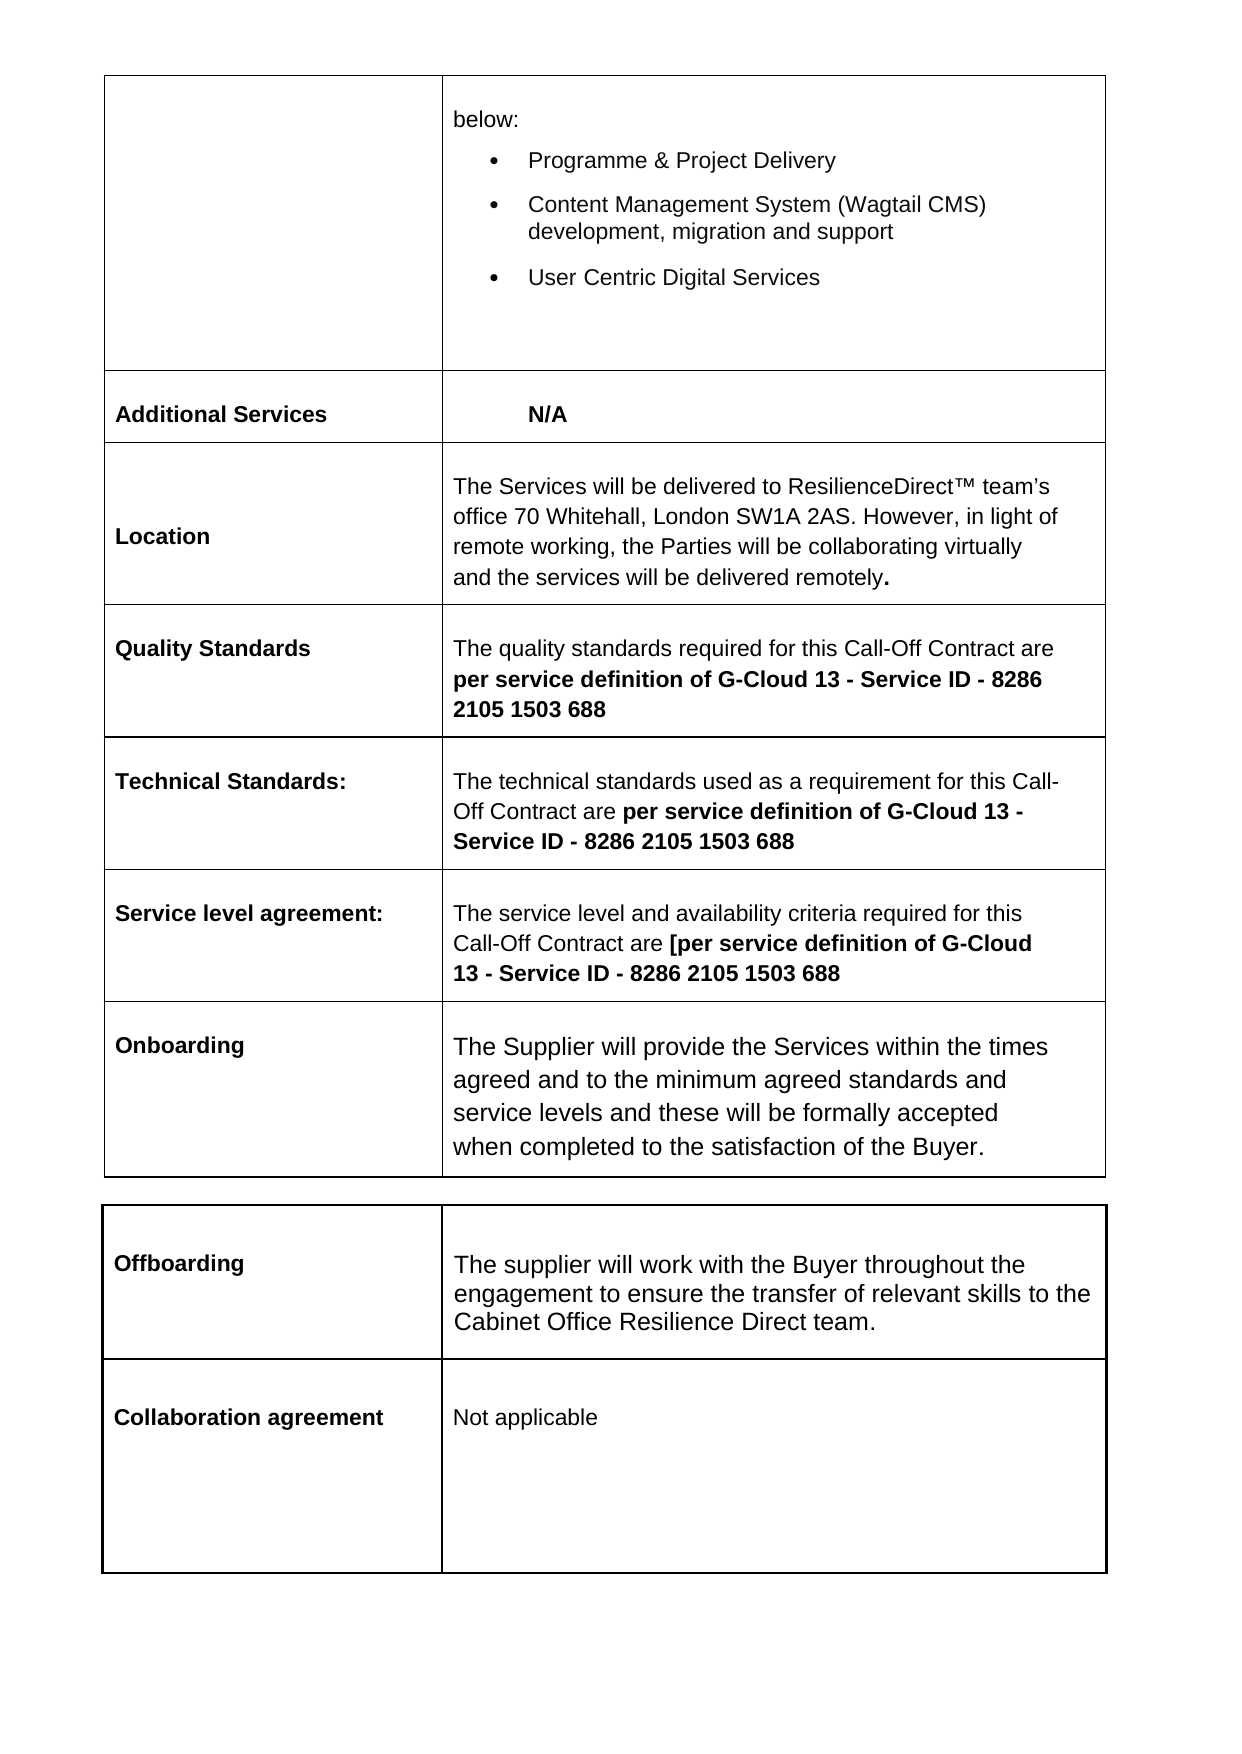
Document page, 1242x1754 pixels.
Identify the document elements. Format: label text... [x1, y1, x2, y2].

table_header Offboarding [104, 1206, 441, 1358]
table_cell Not applicable [443, 1360, 1105, 1572]
table_cell Service level agreement: [105, 870, 442, 1001]
table_cell Quality Standards [105, 605, 442, 736]
table_cell The Services to be provided by the Supplier under the above Lot are listed in Framework Schedule 4 and outlined below: Programme & Project Delivery Content Management System (Wagtail CMS) development, migration and support User Centric Digital Services [443, 76, 1105, 370]
table_cell The technical standards used as a requirement for this Call-Off Contract are per service definition of G-Cloud 13 - Service ID - 8286 2105 1503 688 [443, 738, 1105, 869]
table_cell Location [105, 443, 442, 604]
table_cell Technical Standards: [105, 738, 442, 869]
table_header The supplier will work with the Buyer throughout the engagement to ensure the transfer of relevant skills to the Cabinet Office Resilience Direct team. [443, 1206, 1105, 1358]
table_cell The Services will be delivered to ResilienceDirect™ team’s office 70 Whitehall, London SW1A 2AS. However, in light of remote working, the Parties will be collaborating virtually and the services will be delivered remotely. [443, 443, 1105, 604]
table_cell N/A [443, 371, 1105, 442]
table_cell [105, 76, 442, 370]
table_cell The service level and availability criteria required for this Call-Off Contract are [per service definition of G-Cloud 13 - Service ID - 8286 2105 1503 688 [443, 870, 1105, 1001]
table_cell The quality standards required for this Call-Off Contract are per service definition of G-Cloud 13 - Service ID - 8286 2105 1503 688 [443, 605, 1105, 736]
table_cell Collaboration agreement [104, 1360, 441, 1572]
table_cell The Supplier will provide the Services within the times agreed and to the minimum agreed standards and service levels and these will be formally accepted when completed to the satisfaction of the Buyer. [443, 1002, 1105, 1176]
table_cell Additional Services [105, 371, 442, 442]
table_cell Onboarding [105, 1002, 442, 1176]
